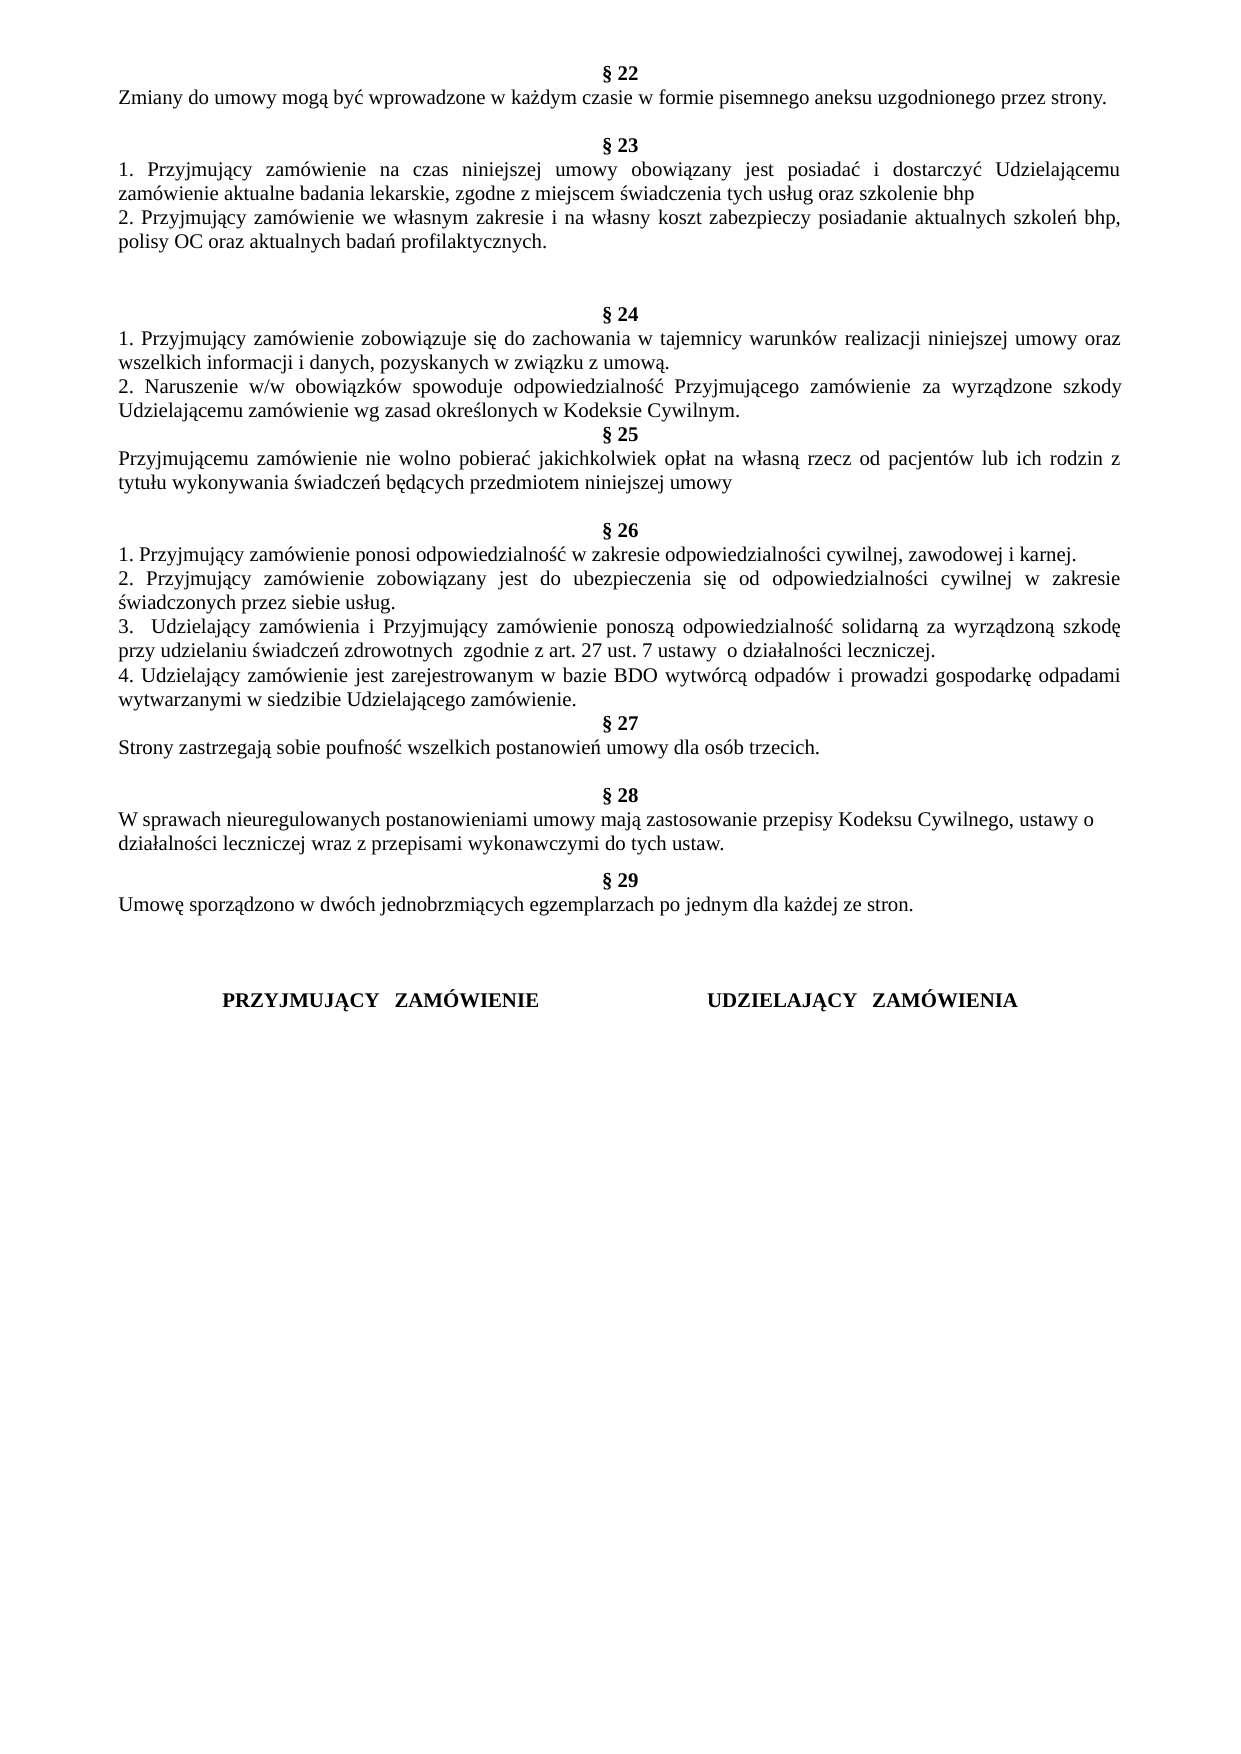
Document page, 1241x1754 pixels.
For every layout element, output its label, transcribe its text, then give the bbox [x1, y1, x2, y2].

subtitle PRZYJMUJĄCY ZAMÓWIENIE UDZIELAJĄCY ZAMÓWIENIA [118, 988, 1122, 1012]
text § 22 [118, 61, 1122, 85]
text W sprawach nieuregulowanych postanowieniami umowy mają zastosowanie przepisy Kodeksu Cywilnego, ustawy o działalności leczniczej wraz z przepisami wykonawczymi do tych ustaw. [118, 807, 1122, 855]
text § 23 [118, 133, 1122, 157]
text Strony zastrzegają sobie poufność wszelkich postanowień umowy dla osób trzecich. [118, 735, 1122, 759]
text § 26 [118, 518, 1122, 542]
text § 27 [118, 711, 1122, 735]
text § 24 [118, 302, 1122, 326]
text 2. Naruszenie w/w obowiązków spowoduje odpowiedzialność Przyjmującego zamówienie za wyrządzone szkody Udzielającemu zamówienie wg zasad określonych w Kodeksie Cywilnym. [118, 374, 1122, 422]
text 1. Przyjmujący zamówienie ponosi odpowiedzialność w zakresie odpowiedzialności cywilnej, zawodowej i karnej. [118, 542, 1122, 566]
text 2. Przyjmujący zamówienie zobowiązany jest do ubezpieczenia się od odpowiedzialności cywilnej w zakresie świadczonych przez siebie usług. [118, 566, 1122, 614]
text 1. Przyjmujący zamówienie na czas niniejszej umowy obowiązany jest posiadać i dostarczyć Udzielającemu zamówienie aktualne badania lekarskie, zgodne z miejscem świadczenia tych usług oraz szkolenie bhp [118, 157, 1122, 205]
text § 28 [118, 783, 1122, 807]
text § 25 [118, 422, 1122, 446]
text Przyjmującemu zamówienie nie wolno pobierać jakichkolwiek opłat na własną rzecz od pacjentów lub ich rodzin z tytułu wykonywania świadczeń będących przedmiotem niniejszej umowy [118, 446, 1122, 494]
text 1. Przyjmujący zamówienie zobowiązuje się do zachowania w tajemnicy warunków realizacji niniejszej umowy oraz wszelkich informacji i danych, pozyskanych w związku z umową. [118, 326, 1122, 374]
text § 29 [118, 867, 1122, 892]
text Umowę sporządzono w dwóch jednobrzmiących egzemplarzach po jednym dla każdej ze stron. [118, 892, 1122, 916]
text 2. Przyjmujący zamówienie we własnym zakresie i na własny koszt zabezpieczy posiadanie aktualnych szkoleń bhp, polisy OC oraz aktualnych badań profilaktycznych. [118, 205, 1122, 253]
text 4. Udzielający zamówienie jest zarejestrowanym w bazie BDO wytwórcą odpadów i prowadzi gospodarkę odpadami wytwarzanymi w siedzibie Udzielającego zamówienie. [118, 662, 1122, 711]
text 3. Udzielający zamówienia i Przyjmujący zamówienie ponoszą odpowiedzialność solidarną za wyrządzoną szkodę przy udzielaniu świadczeń zdrowotnych zgodnie z art. 27 ust. 7 ustawy o działalności leczniczej. [118, 614, 1122, 662]
text Zmiany do umowy mogą być wprowadzone w każdym czasie w formie pisemnego aneksu uzgodnionego przez strony. [118, 85, 1122, 109]
